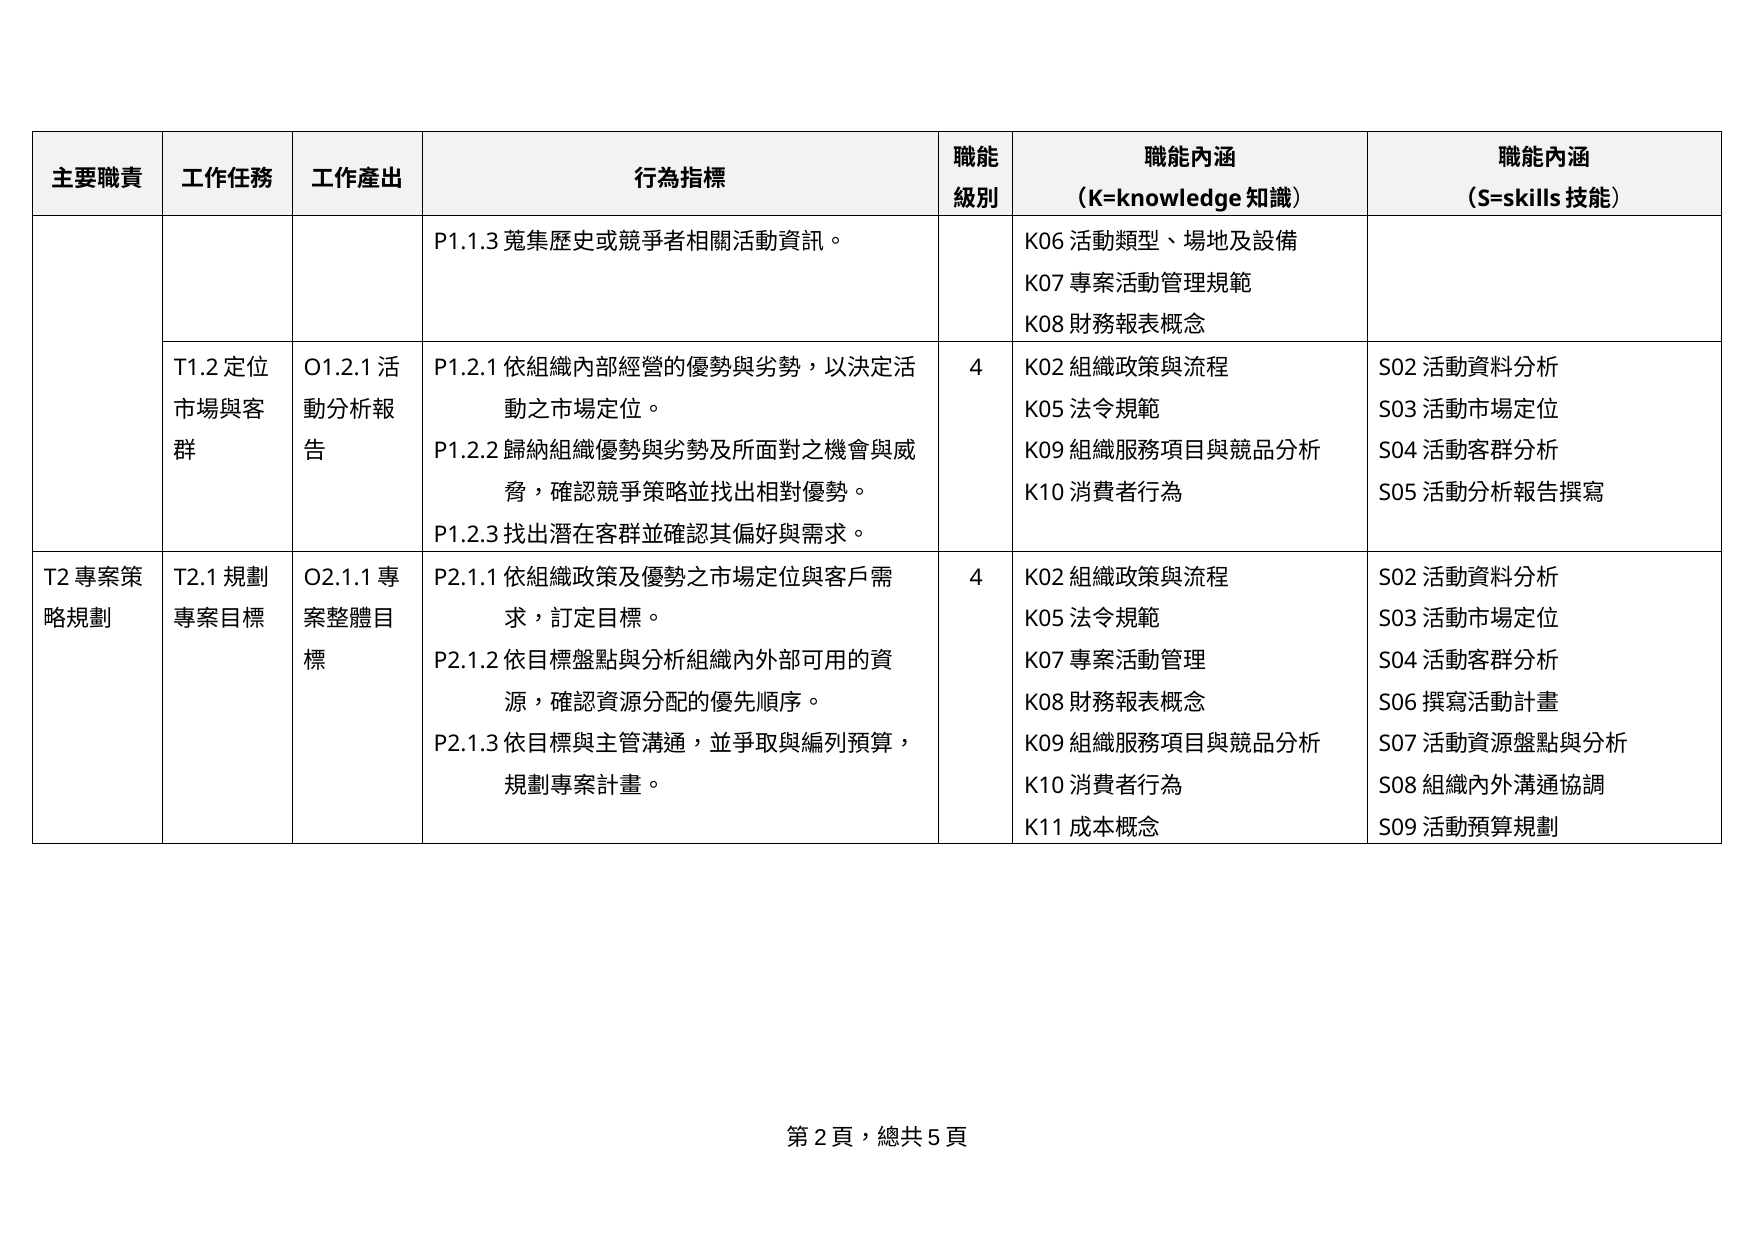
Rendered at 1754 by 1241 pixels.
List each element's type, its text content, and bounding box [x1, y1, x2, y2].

table_cell [939, 216, 1012, 341]
table_header 職能級別 [939, 132, 1012, 215]
table_cell T2.1規劃專案目標 [163, 552, 292, 843]
table_cell K02組織政策與流程 K05法令規範 K07專案活動管理 K08財務報表概念 K09組織服務項目與競品分析 K10消費者行為 K11成本概念 [1013, 552, 1367, 843]
table_cell O1.2.1活動分析報告 [293, 342, 422, 551]
table_cell [33, 216, 162, 551]
table_header 工作任務 [163, 132, 292, 215]
table_header 職能內涵 （K=knowledge知識） [1013, 132, 1367, 215]
table_cell [293, 216, 422, 341]
table_cell T2專案策略規劃 [33, 552, 162, 843]
table_cell [163, 216, 292, 341]
table_cell 4 [939, 552, 1012, 843]
table_cell K06活動類型、場地及設備 K07專案活動管理規範 K08財務報表概念 [1013, 216, 1367, 341]
table_header 行為指標 [423, 132, 938, 215]
table_header 主要職責 [33, 132, 162, 215]
table_cell P2.1.1依組織政策及優勢之市場定位與客戶需求，訂定目標。 P2.1.2依目標盤點與分析組織內外部可用的資源，確認資源分配的優先順序。 P2.1.3依目標與主管溝通，並爭取與編列預算，規劃專案計畫。 [423, 552, 938, 843]
table_header 工作產出 [293, 132, 422, 215]
table_cell 4 [939, 342, 1012, 551]
table_cell O2.1.1專案整體目標 [293, 552, 422, 843]
table_cell K02組織政策與流程 K05法令規範 K09組織服務項目與競品分析 K10消費者行為 [1013, 342, 1367, 551]
table_cell S02活動資料分析 S03活動市場定位 S04活動客群分析 S06撰寫活動計畫 S07活動資源盤點與分析 S08組織內外溝通協調 S09活動預算規劃 [1368, 552, 1721, 843]
table_header 職能內涵 （S=skills技能） [1368, 132, 1721, 215]
table_cell T1.2定位市場與客群 [163, 342, 292, 551]
table_cell P1.1.3蒐集歷史或競爭者相關活動資訊。 [423, 216, 938, 341]
table_cell P1.2.1依組織內部經營的優勢與劣勢，以決定活動之市場定位。 P1.2.2歸納組織優勢與劣勢及所面對之機會與威脅，確認競爭策略並找出相對優勢。 P1.2.3找出潛在客群並確認其偏好與需求。 [423, 342, 938, 551]
table_cell S02活動資料分析 S03活動市場定位 S04活動客群分析 S05活動分析報告撰寫 [1368, 342, 1721, 551]
table_cell [1368, 216, 1721, 341]
